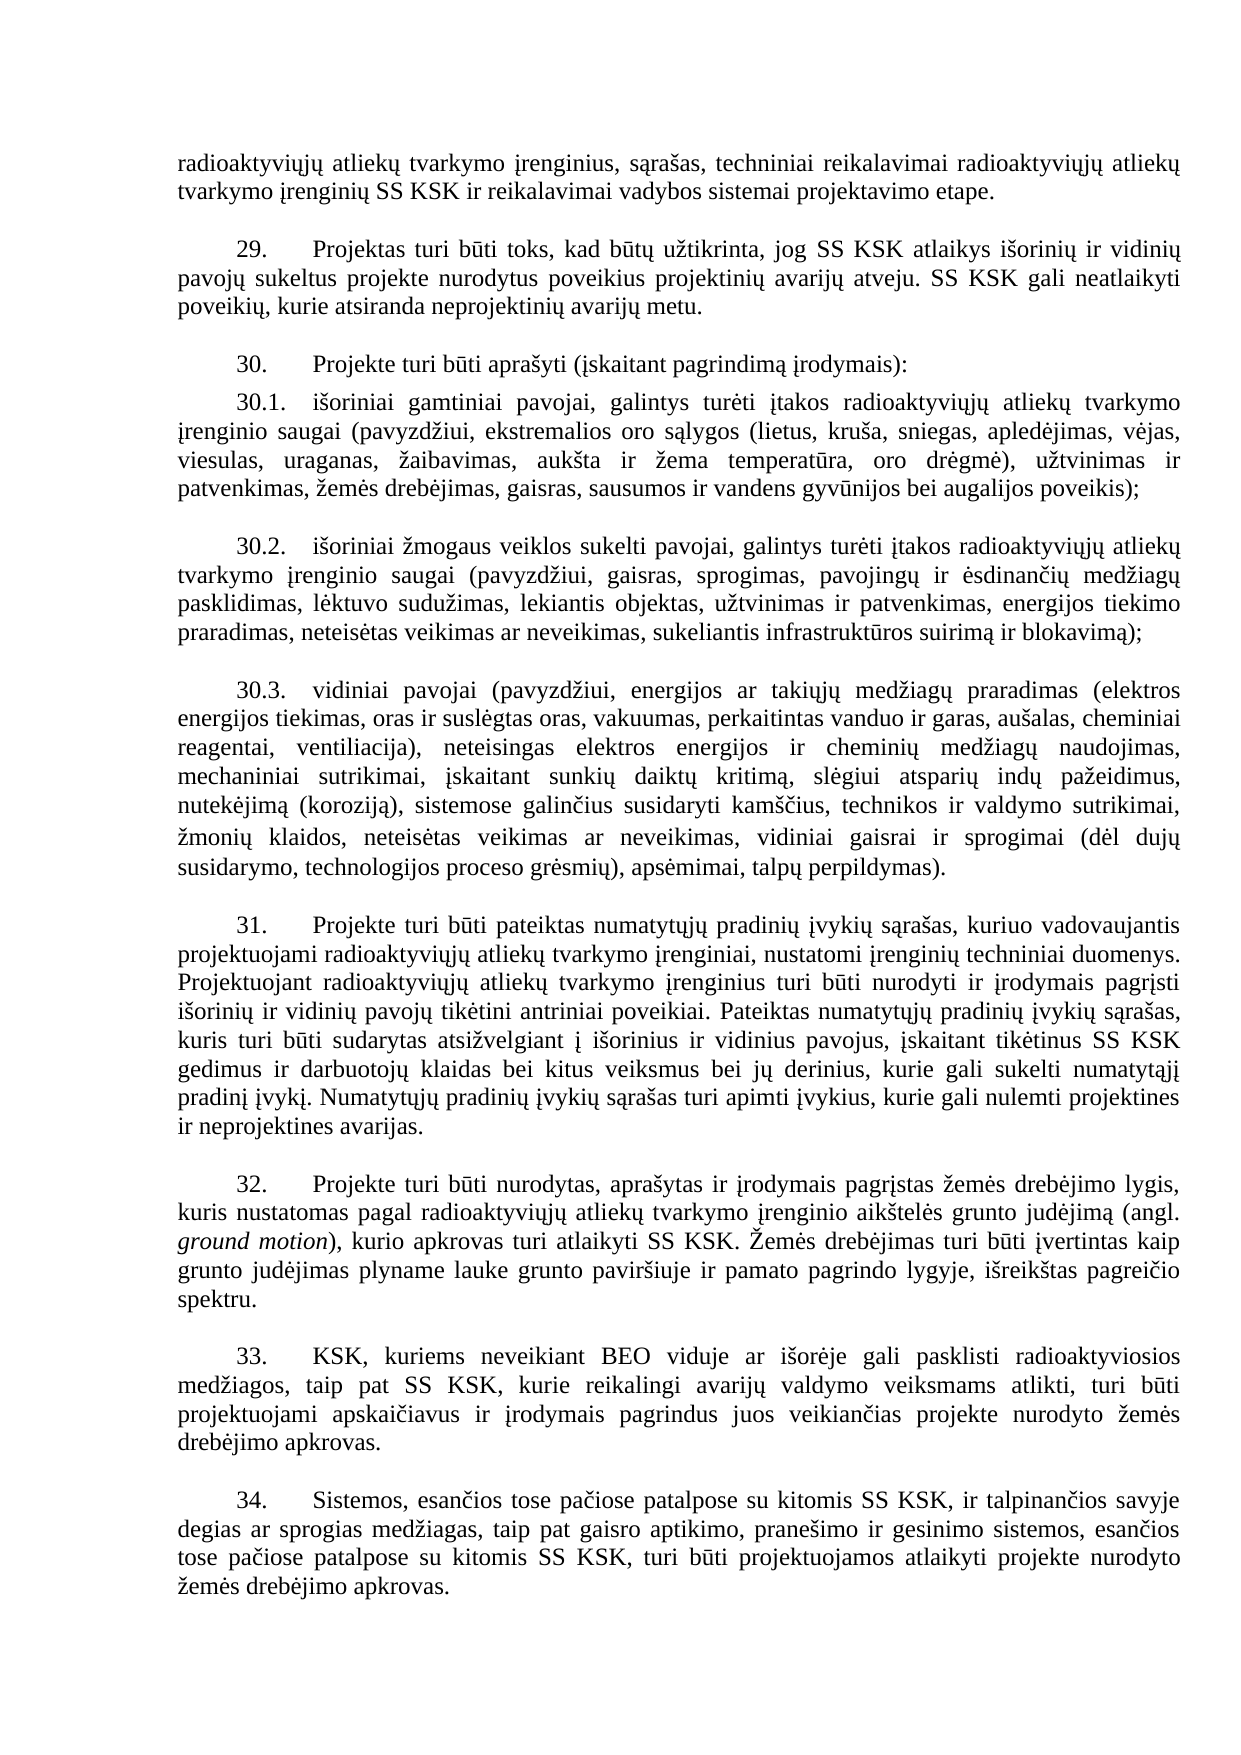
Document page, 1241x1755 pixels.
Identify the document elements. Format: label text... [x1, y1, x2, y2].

text 30. Projekte turi būti aprašyti (įskaitant pagrindimą įrodymais): [177, 349, 1181, 378]
text 30.1. išoriniai gamtiniai pavojai, galintys turėti įtakos radioaktyviųjų atliekų tvarkymo įrenginio saugai (pavyzdžiui, ekstremalios oro sąlygos (lietus, kruša, sniegas, apledėjimas, vėjas, viesulas, uraganas, žaibavimas, aukšta ir žema temperatūra, oro drėgmė), užtvinimas ir patvenkimas, žemės drebėjimas, gaisras, sausumos ir vandens gyvūnijos bei augalijos poveikis); [177, 387, 1181, 502]
text 32. Projekte turi būti nurodytas, aprašytas ir įrodymais pagrįstas žemės drebėjimo lygis, kuris nustatomas pagal radioaktyviųjų atliekų tvarkymo įrenginio aikštelės grunto judėjimą (angl. ground motion), kurio apkrovas turi atlaikyti SS KSK. Žemės drebėjimas turi būti įvertintas kaip grunto judėjimas plyname lauke grunto paviršiuje ir pamato pagrindo lygyje, išreikštas pagreičio spektru. [177, 1169, 1181, 1312]
text 29. Projektas turi būti toks, kad būtų užtikrinta, jog SS KSK atlaikys išorinių ir vidinių pavojų sukeltus projekte nurodytus poveikius projektinių avarijų atveju. SS KSK gali neatlaikyti poveikių, kurie atsiranda neprojektinių avarijų metu. [177, 234, 1181, 320]
text 33. KSK, kuriems neveikiant BEO viduje ar išorėje gali pasklisti radioaktyviosios medžiagos, taip pat SS KSK, kurie reikalingi avarijų valdymo veiksmams atlikti, turi būti projektuojami apskaičiavus ir įrodymais pagrindus juos veikiančias projekte nurodyto žemės drebėjimo apkrovas. [177, 1341, 1181, 1456]
text 30.2. išoriniai žmogaus veiklos sukelti pavojai, galintys turėti įtakos radioaktyviųjų atliekų tvarkymo įrenginio saugai (pavyzdžiui, gaisras, sprogimas, pavojingų ir ėsdinančių medžiagų pasklidimas, lėktuvo sudužimas, lekiantis objektas, užtvinimas ir patvenkimas, energijos tiekimo praradimas, neteisėtas veikimas ar neveikimas, sukeliantis infrastruktūros suirimą ir blokavimą); [177, 531, 1181, 646]
text radioaktyviųjų atliekų tvarkymo įrenginius, sąrašas, techniniai reikalavimai radioaktyviųjų atliekų tvarkymo įrenginių SS KSK ir reikalavimai vadybos sistemai projektavimo etape. [177, 148, 1181, 205]
text 31. Projekte turi būti pateiktas numatytųjų pradinių įvykių sąrašas, kuriuo vadovaujantis projektuojami radioaktyviųjų atliekų tvarkymo įrenginiai, nustatomi įrenginių techniniai duomenys. Projektuojant radioaktyviųjų atliekų tvarkymo įrenginius turi būti nurodyti ir įrodymais pagrįsti išorinių ir vidinių pavojų tikėtini antriniai poveikiai. Pateiktas numatytųjų pradinių įvykių sąrašas, kuris turi būti sudarytas atsižvelgiant į išorinius ir vidinius pavojus, įskaitant tikėtinus SS KSK gedimus ir darbuotojų klaidas bei kitus veiksmus bei jų derinius, kurie gali sukelti numatytąjį pradinį įvykį. Numatytųjų pradinių įvykių sąrašas turi apimti įvykius, kurie gali nulemti projektines ir neprojektines avarijas. [177, 910, 1181, 1140]
text 34. Sistemos, esančios tose pačiose patalpose su kitomis SS KSK, ir talpinančios savyje degias ar sprogias medžiagas, taip pat gaisro aptikimo, pranešimo ir gesinimo sistemos, esančios tose pačiose patalpose su kitomis SS KSK, turi būti projektuojamos atlaikyti projekte nurodyto žemės drebėjimo apkrovas. [177, 1485, 1181, 1600]
text 30.3. vidiniai pavojai (pavyzdžiui, energijos ar takiųjų medžiagų praradimas (elektros energijos tiekimas, oras ir suslėgtas oras, vakuumas, perkaitintas vanduo ir garas, aušalas, cheminiai reagentai, ventiliacija), neteisingas elektros energijos ir cheminių medžiagų naudojimas, mechaniniai sutrikimai, įskaitant sunkių daiktų kritimą, slėgiui atsparių indų pažeidimus, nutekėjimą (koroziją), sistemose galinčius susidaryti kamščius, technikos ir valdymo sutrikimai, žmonių klaidos, neteisėtas veikimas ar neveikimas, vidiniai gaisrai ir sprogimai (dėl dujų susidarymo, technologijos proceso grėsmių), apsėmimai, talpų perpildymas). [177, 675, 1181, 881]
